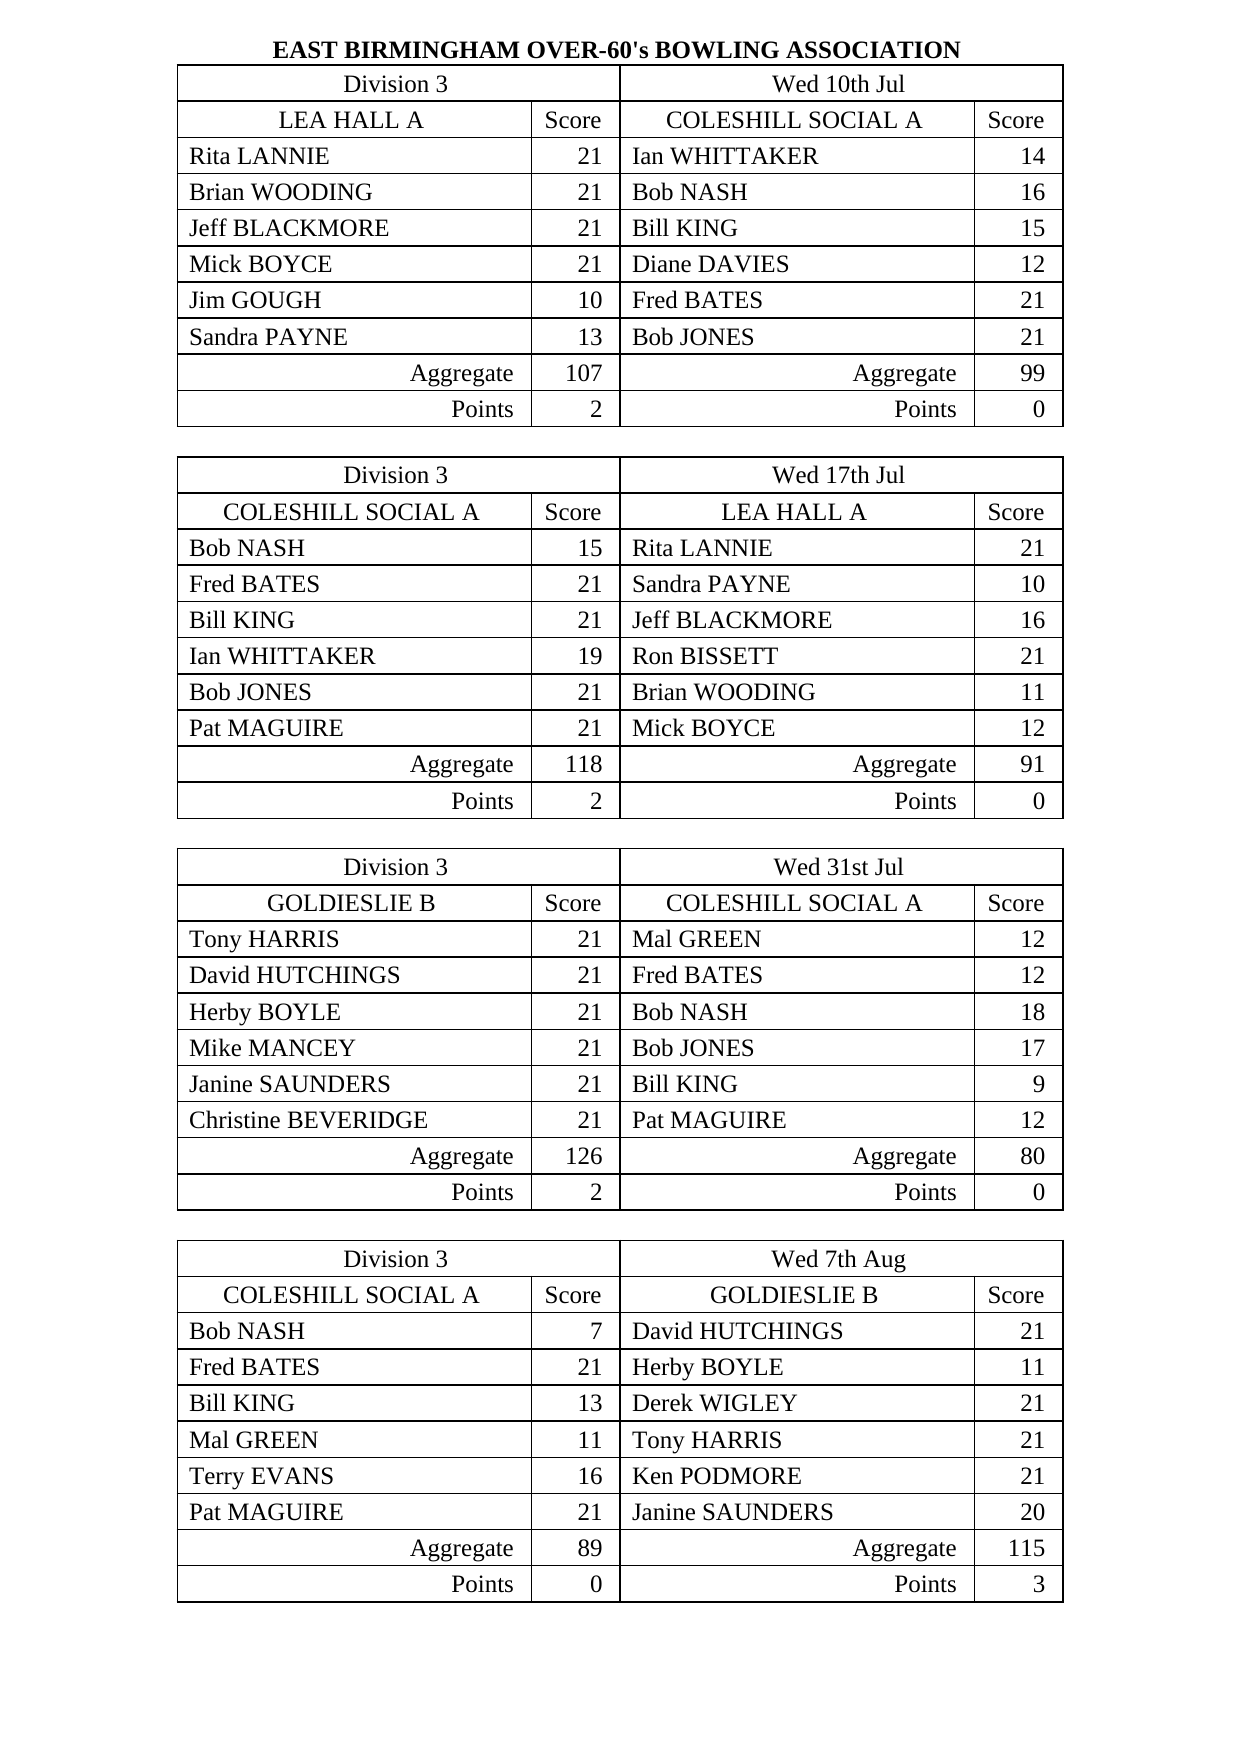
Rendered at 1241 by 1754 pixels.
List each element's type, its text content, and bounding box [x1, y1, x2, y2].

table_cell 21 [532, 210, 619, 245]
table_cell 0 [975, 391, 1062, 426]
table_header Division 3 [178, 1241, 619, 1276]
table_cell 7 [532, 1313, 619, 1348]
table_cell 21 [532, 566, 619, 601]
table_cell 21 [532, 1494, 619, 1529]
table_cell Bob JONES [621, 319, 974, 353]
table_cell COLESHILL SOCIAL A [621, 886, 974, 920]
table_cell Christine BEVERIDGE [178, 1102, 531, 1137]
table_cell 21 [975, 1386, 1062, 1420]
table_cell 21 [975, 1458, 1062, 1492]
table_cell 12 [975, 711, 1062, 745]
table_cell 11 [975, 1350, 1062, 1384]
table_cell 13 [532, 1386, 619, 1420]
table_cell 16 [975, 602, 1062, 637]
table_cell 21 [532, 247, 619, 281]
table_cell 21 [975, 1313, 1062, 1348]
table_cell LEA HALL A [178, 102, 531, 136]
table_cell 0 [975, 783, 1062, 817]
table_cell 2 [532, 783, 619, 817]
table_cell Jeff BLACKMORE [621, 602, 974, 637]
table_cell 21 [532, 138, 619, 173]
table_cell 107 [532, 355, 619, 389]
table_cell 91 [975, 747, 1062, 781]
table_cell Sandra PAYNE [621, 566, 974, 601]
table_cell 9 [975, 1066, 1062, 1101]
table_cell Score [975, 102, 1062, 136]
table_cell Bob JONES [178, 675, 531, 709]
table_cell Bill KING [621, 210, 974, 245]
table_cell Score [975, 886, 1062, 920]
table_cell Score [532, 886, 619, 920]
table_cell Bill KING [621, 1066, 974, 1101]
table_cell Fred BATES [178, 566, 531, 601]
table_cell Sandra PAYNE [178, 319, 531, 353]
table_cell 3 [975, 1566, 1062, 1601]
table_cell Points [178, 1566, 531, 1601]
table_cell 18 [975, 994, 1062, 1028]
table_cell 21 [532, 711, 619, 745]
table_cell 12 [975, 1102, 1062, 1137]
table_cell 15 [532, 530, 619, 564]
table_cell Aggregate [178, 747, 531, 781]
table_cell 21 [975, 283, 1062, 317]
table_cell Herby BOYLE [178, 994, 531, 1028]
table_cell Ian WHITTAKER [178, 638, 531, 673]
table_cell Bob NASH [621, 994, 974, 1028]
table_cell Bob NASH [178, 530, 531, 564]
table_cell Score [975, 1277, 1062, 1312]
table_cell 17 [975, 1030, 1062, 1064]
table_cell Points [621, 783, 974, 817]
table_header Division 3 [178, 458, 619, 492]
table_cell Bob JONES [621, 1030, 974, 1064]
table_cell Pat MAGUIRE [178, 1494, 531, 1529]
table_cell Mick BOYCE [621, 711, 974, 745]
table_header Wed 31st Jul [621, 849, 1062, 884]
table_cell COLESHILL SOCIAL A [178, 1277, 531, 1312]
table_cell Aggregate [178, 1530, 531, 1565]
table_cell Brian WOODING [178, 174, 531, 209]
table_cell Bill KING [178, 602, 531, 637]
table_cell Mal GREEN [178, 1422, 531, 1456]
table_cell Aggregate [621, 747, 974, 781]
table_cell Pat MAGUIRE [178, 711, 531, 745]
table_cell Brian WOODING [621, 675, 974, 709]
table_cell Aggregate [178, 1138, 531, 1173]
table_cell 115 [975, 1530, 1062, 1565]
table_cell Mal GREEN [621, 922, 974, 956]
table_cell 19 [532, 638, 619, 673]
table_cell LEA HALL A [621, 494, 974, 528]
table_cell 15 [975, 210, 1062, 245]
table_cell 118 [532, 747, 619, 781]
table_cell Herby BOYLE [621, 1350, 974, 1384]
table_cell Score [532, 1277, 619, 1312]
table_header Division 3 [178, 66, 619, 100]
table_cell Bob NASH [621, 174, 974, 209]
table_cell Jeff BLACKMORE [178, 210, 531, 245]
table_cell 13 [532, 319, 619, 353]
table_cell 2 [532, 391, 619, 426]
table_cell Aggregate [178, 355, 531, 389]
table_cell Fred BATES [621, 283, 974, 317]
table_cell 21 [532, 958, 619, 992]
table_cell Pat MAGUIRE [621, 1102, 974, 1137]
table_cell COLESHILL SOCIAL A [178, 494, 531, 528]
table_cell 21 [532, 174, 619, 209]
table_cell 12 [975, 958, 1062, 992]
table_cell 10 [975, 566, 1062, 601]
table_cell 21 [975, 530, 1062, 564]
table_cell 21 [532, 1350, 619, 1384]
table_cell 21 [532, 994, 619, 1028]
table_cell Mike MANCEY [178, 1030, 531, 1064]
table_cell Rita LANNIE [178, 138, 531, 173]
table_cell Points [621, 1175, 974, 1209]
table_cell Fred BATES [178, 1350, 531, 1384]
table_cell Ken PODMORE [621, 1458, 974, 1492]
table_cell 12 [975, 247, 1062, 281]
table_cell Points [621, 1566, 974, 1601]
table_cell Bob NASH [178, 1313, 531, 1348]
table_cell David HUTCHINGS [621, 1313, 974, 1348]
table_cell 16 [975, 174, 1062, 209]
table_cell 21 [975, 319, 1062, 353]
table_cell GOLDIESLIE B [178, 886, 531, 920]
table_cell Janine SAUNDERS [178, 1066, 531, 1101]
table_cell 21 [532, 1102, 619, 1137]
table_cell Fred BATES [621, 958, 974, 992]
table_cell 21 [975, 638, 1062, 673]
table_cell 10 [532, 283, 619, 317]
table_cell 21 [532, 602, 619, 637]
table_cell 99 [975, 355, 1062, 389]
table_cell Aggregate [621, 1530, 974, 1565]
table_cell 2 [532, 1175, 619, 1209]
table_cell Points [178, 391, 531, 426]
table_cell 89 [532, 1530, 619, 1565]
table_cell Diane DAVIES [621, 247, 974, 281]
table_cell 20 [975, 1494, 1062, 1529]
table_header Division 3 [178, 849, 619, 884]
table_cell 21 [975, 1422, 1062, 1456]
table_cell Tony HARRIS [178, 922, 531, 956]
table_cell Score [532, 494, 619, 528]
table_cell 14 [975, 138, 1062, 173]
table_cell David HUTCHINGS [178, 958, 531, 992]
table_header Wed 10th Jul [621, 66, 1062, 100]
table_cell COLESHILL SOCIAL A [621, 102, 974, 136]
table_cell 16 [532, 1458, 619, 1492]
table_cell Terry EVANS [178, 1458, 531, 1492]
table_cell Points [178, 783, 531, 817]
table_cell 11 [975, 675, 1062, 709]
table_header Wed 17th Jul [621, 458, 1062, 492]
table_cell 11 [532, 1422, 619, 1456]
table_cell 12 [975, 922, 1062, 956]
table_cell 21 [532, 1030, 619, 1064]
table_cell 21 [532, 922, 619, 956]
table_cell Ron BISSETT [621, 638, 974, 673]
table_header Wed 7th Aug [621, 1241, 1062, 1276]
table_cell Janine SAUNDERS [621, 1494, 974, 1529]
table_cell Points [178, 1175, 531, 1209]
table_cell Aggregate [621, 355, 974, 389]
table_cell Jim GOUGH [178, 283, 531, 317]
table_cell 0 [532, 1566, 619, 1601]
table_cell Derek WIGLEY [621, 1386, 974, 1420]
table_cell 0 [975, 1175, 1062, 1209]
table_cell Aggregate [621, 1138, 974, 1173]
table_cell Bill KING [178, 1386, 531, 1420]
table_cell 80 [975, 1138, 1062, 1173]
table_cell Score [532, 102, 619, 136]
table_cell Points [621, 391, 974, 426]
table_cell 126 [532, 1138, 619, 1173]
table_cell 21 [532, 675, 619, 709]
table_cell Mick BOYCE [178, 247, 531, 281]
table_cell GOLDIESLIE B [621, 1277, 974, 1312]
table_cell Tony HARRIS [621, 1422, 974, 1456]
table_cell Rita LANNIE [621, 530, 974, 564]
table_cell Ian WHITTAKER [621, 138, 974, 173]
table_cell Score [975, 494, 1062, 528]
table_cell 21 [532, 1066, 619, 1101]
